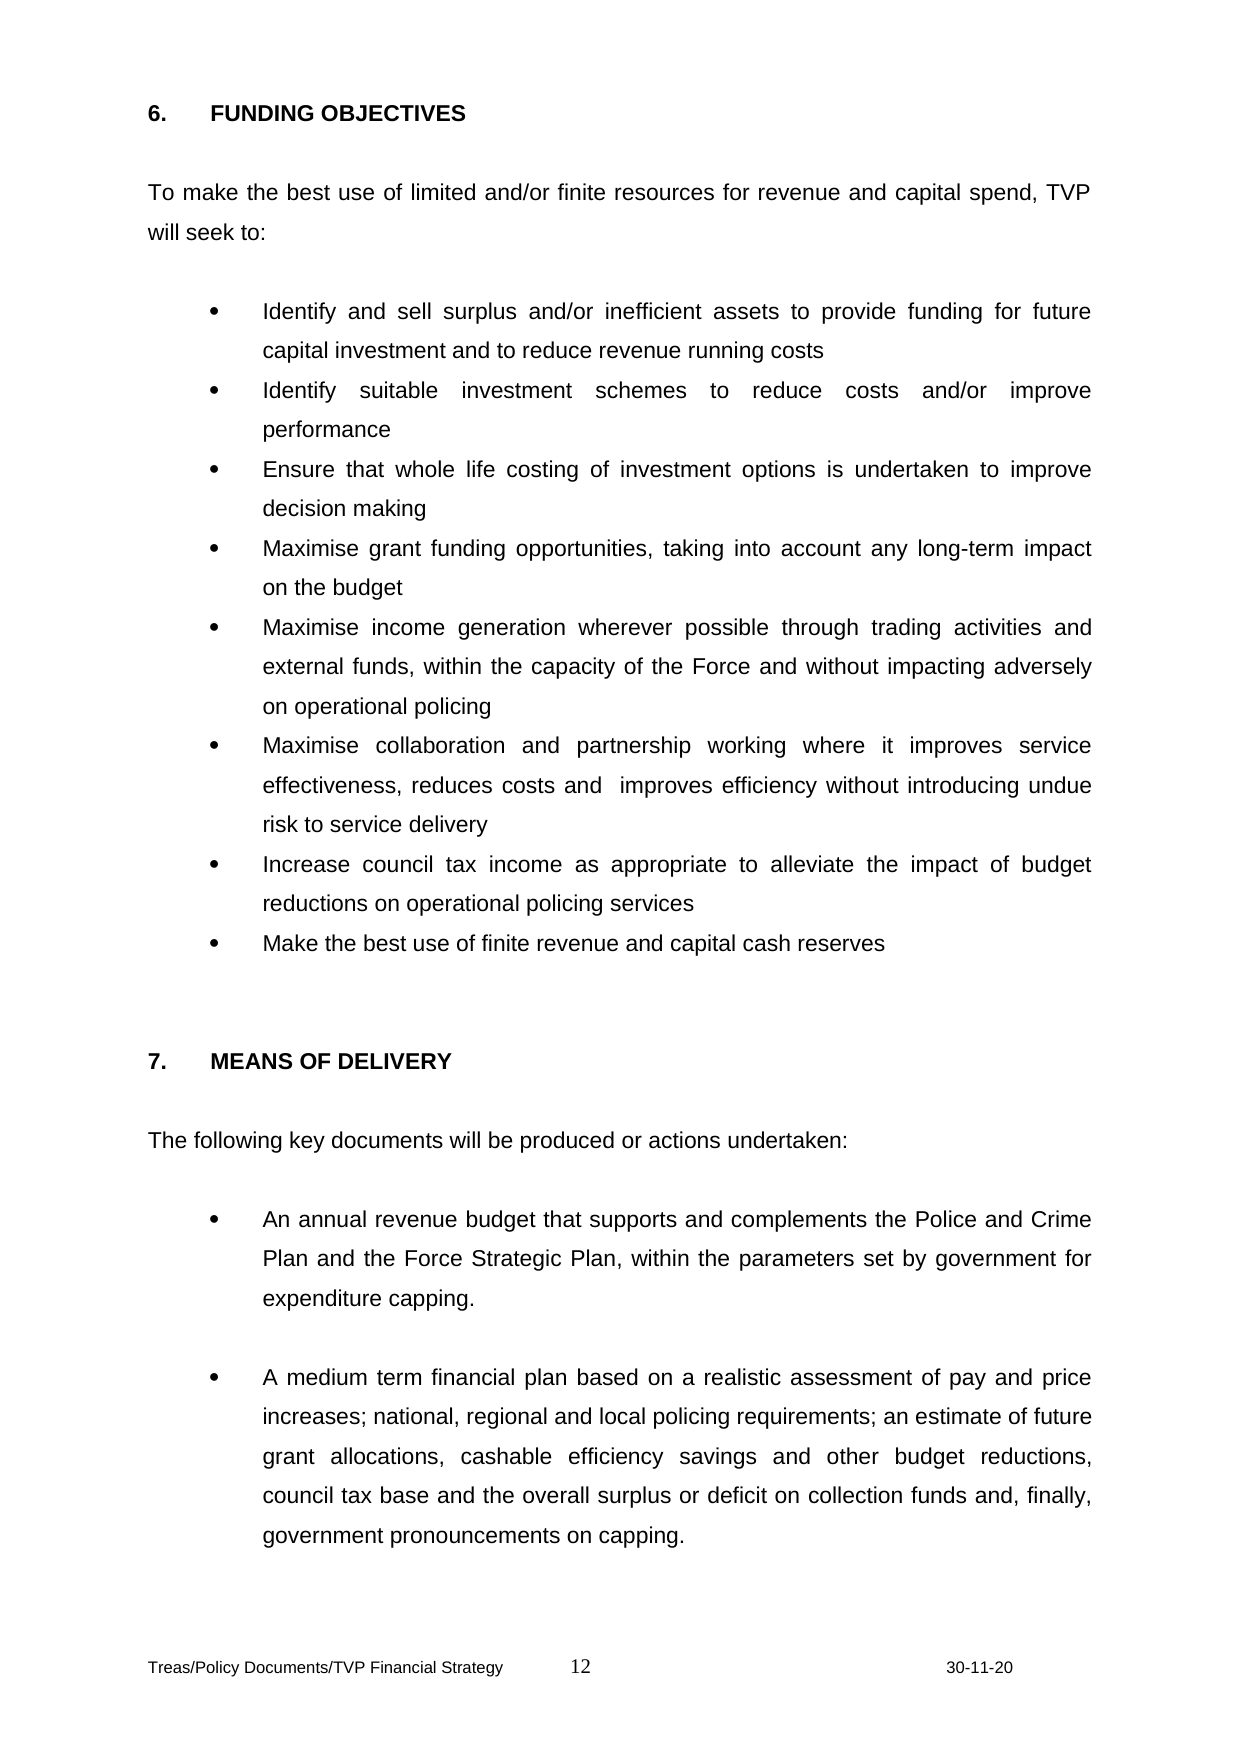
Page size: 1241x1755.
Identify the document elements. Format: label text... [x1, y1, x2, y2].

list FUNDING OBJECTIVES [148, 100, 1093, 127]
list A medium term financial plan based on a realistic assessment of pay and price increases; national, regional and local policing requirements; an estimate of future grant allocations, cashable efficiency savings and other budget reductions, council tax base and the overall surplus or deficit on collection funds and, finally, government pronouncements on capping. [210, 1364, 1093, 1548]
list Identify and sell surplus and/or inefficient assets to provide funding for future capital investment and to reduce revenue running costs [210, 298, 1093, 364]
list Make the best use of finite revenue and capital cash reserves [210, 929, 1093, 956]
text To make the best use of limited and/or finite resources for revenue and capital spend, TVP will seek to: [148, 179, 1093, 245]
list MEANS OF DELIVERY [148, 1048, 1093, 1074]
list Increase council tax income as appropriate to alleviate the impact of budget reductions on operational policing services [210, 851, 1093, 916]
list Maximise income generation wherever possible through trading activities and external funds, within the capacity of the Force and without impacting adversely on operational policing [210, 614, 1093, 719]
list An annual revenue budget that supports and complements the Police and Crime Plan and the Force Strategic Plan, within the parameters set by government for expenditure capping. [210, 1206, 1093, 1311]
list Maximise collaboration and partnership working where it improves service effectiveness, reduces costs and improves efficiency without introducing undue risk to service delivery [210, 732, 1093, 837]
list Maximise grant funding opportunities, taking into account any long-term impact on the budget [210, 535, 1093, 601]
text The following key documents will be produced or actions undertaken: [148, 1127, 1093, 1153]
list Ensure that whole life costing of investment options is undertaken to improve decision making [210, 456, 1093, 522]
list Identify suitable investment schemes to reduce costs and/or improve performance [210, 377, 1093, 443]
